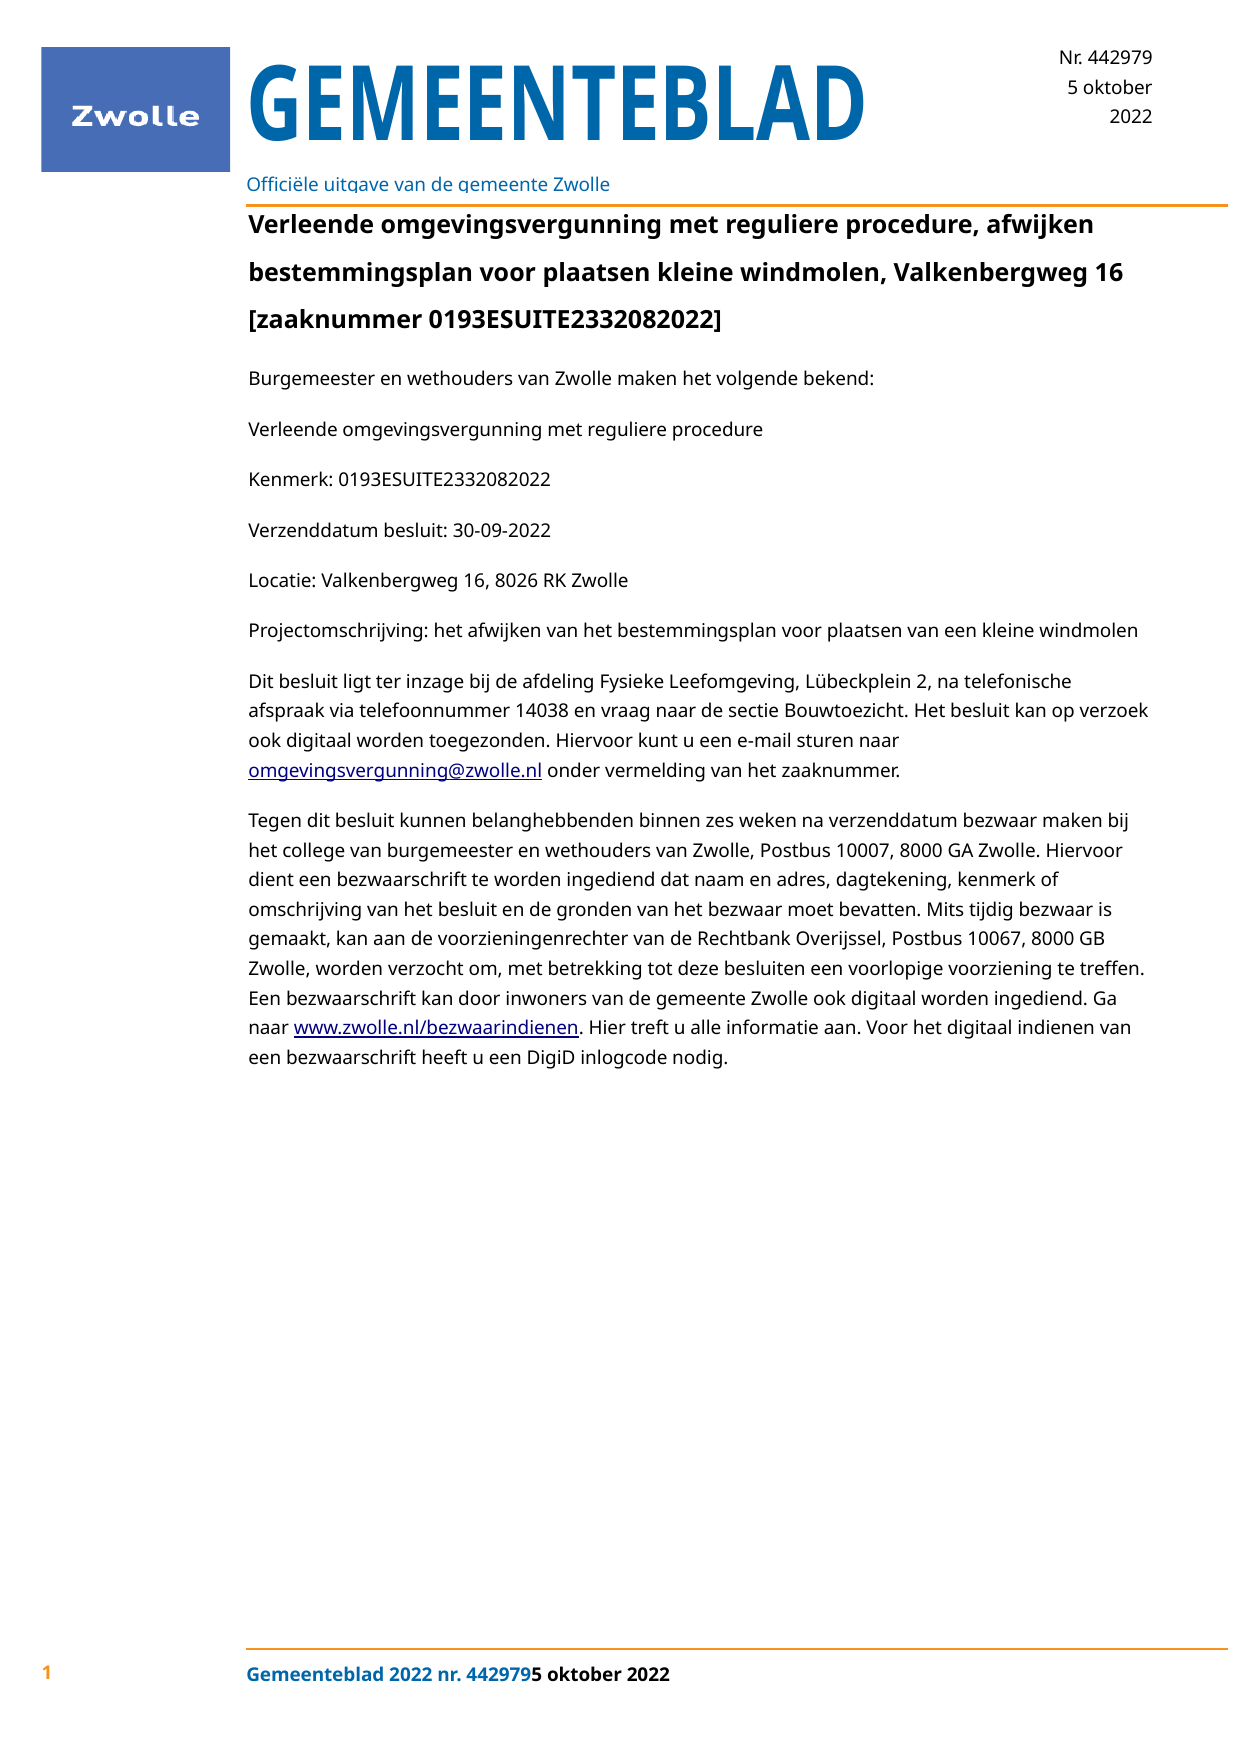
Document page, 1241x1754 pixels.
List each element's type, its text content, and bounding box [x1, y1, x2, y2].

text Dit besluit ligt ter inzage bij de afdeling Fysieke Leefomgeving, Lübeckplein 2, na telefonische afspraak via telefoonnummer 14038 en vraag naar de sectie Bouwtoezicht. Het besluit kan op verzoek ook digitaal worden toegezonden. Hiervoor kunt u een e-mail sturen naar omgevingsvergunning@zwolle.nl onder vermelding van het zaaknummer. [248, 668, 1152, 782]
text Kenmerk: 0193ESUITE2332082022 [248, 466, 1152, 492]
picture [41, 47, 231, 172]
text Tegen dit besluit kunnen belanghebbenden binnen zes weken na verzenddatum bezwaar maken bij het college van burgemeester en wethouders van Zwolle, Postbus 10007, 8000 GA Zwolle. Hiervoor dient een bezwaarschrift te worden ingediend dat naam en adres, dagtekening, kenmerk of omschrijving van het besluit en de gronden van het bezwaar moet bevatten. Mits tijdig bezwaar is gemaakt, kan aan de voorzieningenrechter van de Rechtbank Overijssel, Postbus 10067, 8000 GB Zwolle, worden verzocht om, met betrekking tot deze besluiten een voorlopige voorziening te treffen. Een bezwaarschrift kan door inwoners van de gemeente Zwolle ook digitaal worden ingediend. Ga naar www.zwolle.nl/bezwaarindienen. Hier treft u alle informatie aan. Voor het digitaal indienen van een bezwaarschrift heeft u een DigiD inlogcode nodig. [248, 807, 1152, 1069]
text Verzenddatum besluit: 30-09-2022 [248, 517, 1152, 542]
text Locatie: Valkenbergweg 16, 8026 RK Zwolle [248, 567, 1152, 593]
text Burgemeester en wethouders van Zwolle maken het volgende bekend: [248, 366, 1152, 391]
text Verleende omgevingsvergunning met reguliere procedure [248, 416, 1152, 442]
text Verleende omgevingsvergunning met reguliere procedure, afwijken bestemmingsplan voor plaatsen kleine windmolen, Valkenbergweg 16 [zaaknummer 0193ESUITE2332082022] [248, 207, 1152, 336]
text Projectomschrijving: het afwijken van het bestemmingsplan voor plaatsen van een kleine windmolen [248, 618, 1152, 643]
